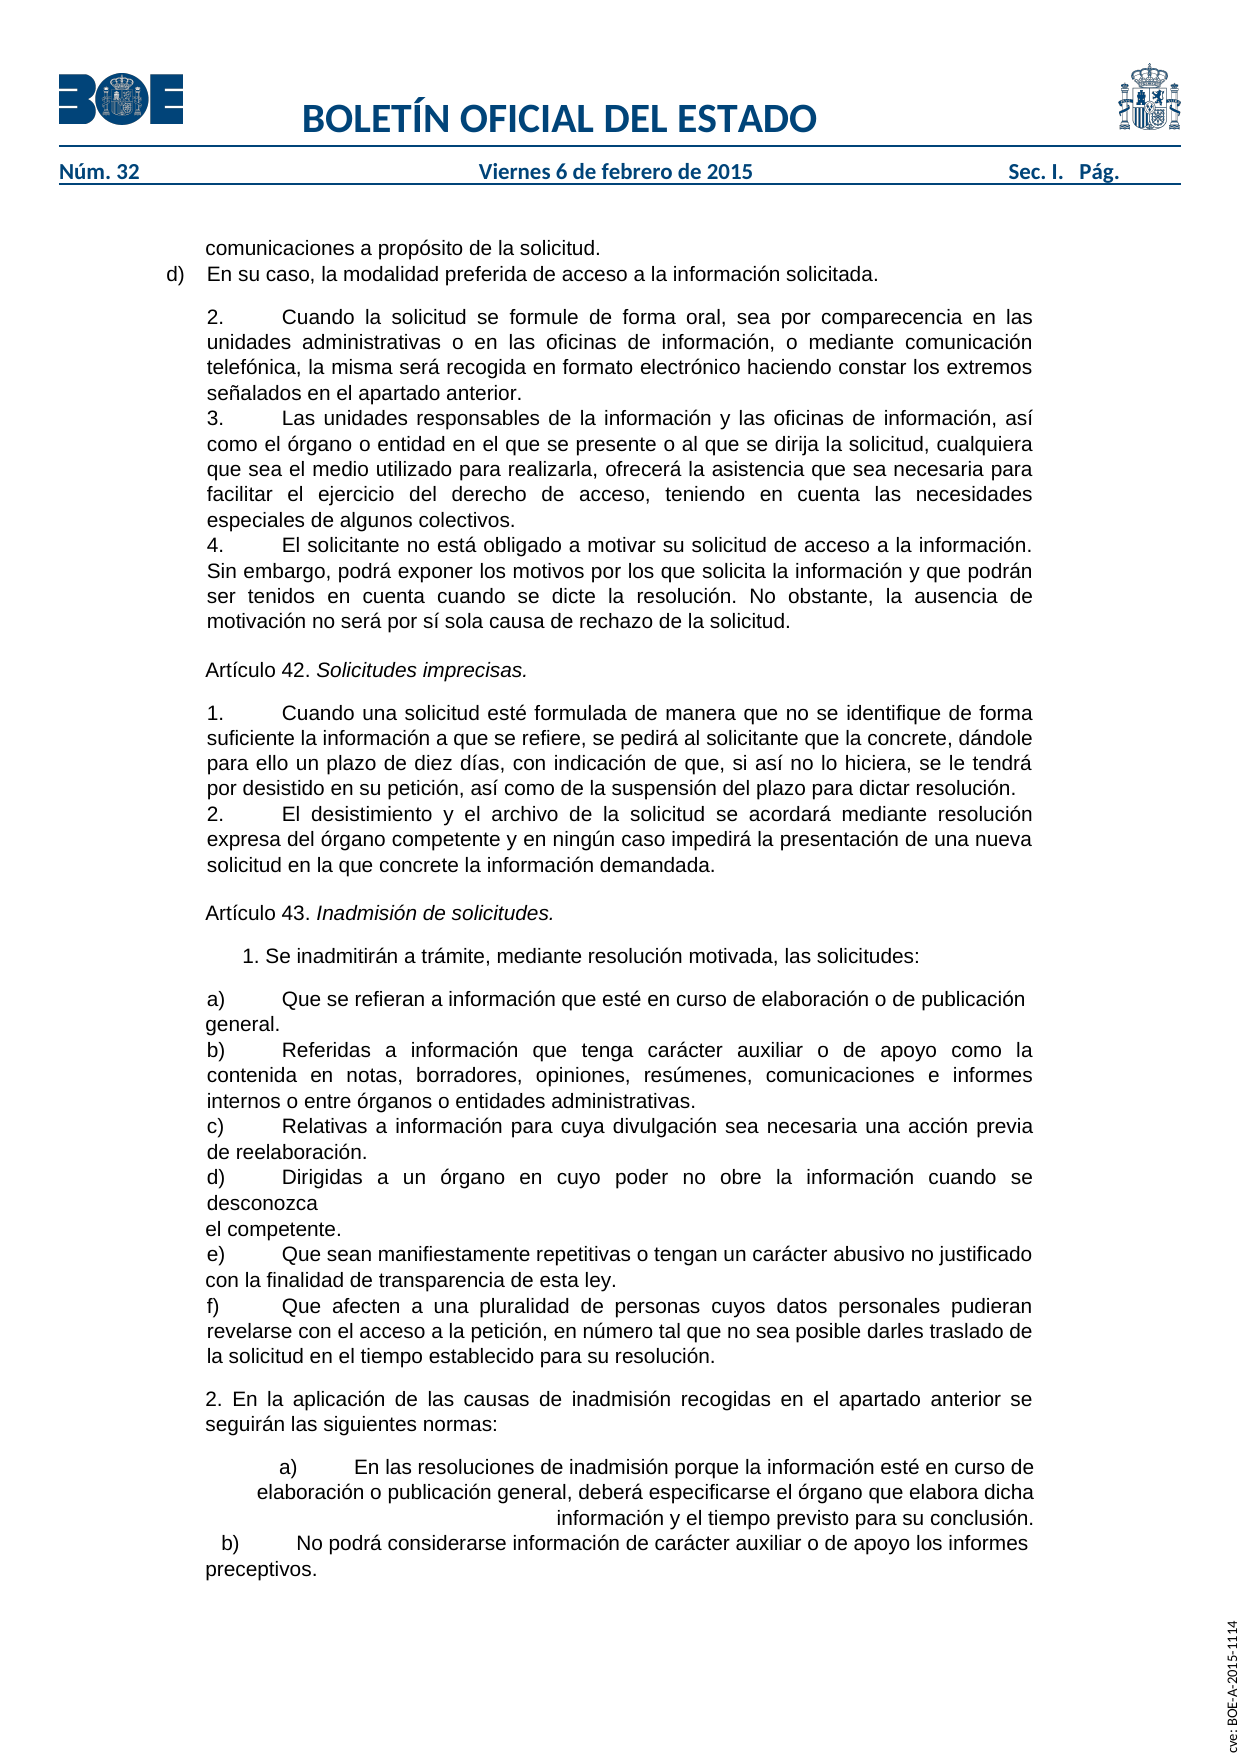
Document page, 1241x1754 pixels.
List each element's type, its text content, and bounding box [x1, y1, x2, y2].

list Las unidades responsables de la información y las oficinas de información, así como el órgano o entidad en el que se presente o al que se dirija la solicitud, cualquiera que sea el medio utilizado para realizarla, ofrecerá la asistencia que sea necesaria para facilitar el ejercicio del derecho de acceso, teniendo en cuenta las necesidades especiales de algunos colectivos. [207, 406, 1034, 531]
list En las resoluciones de inadmisión porque la información esté en curso de elaboración o publicación general, deberá especificarse el órgano que elabora dicha información y el tiempo previsto para su conclusión. [207, 1455, 1034, 1529]
text Artículo 43. Inadmisión de solicitudes. [205, 901, 1034, 925]
text el competente. [205, 1216, 1034, 1240]
text general. [205, 1012, 1034, 1036]
list El desistimiento y el archivo de la solicitud se acordará mediante resolución expresa del órgano competente y en ningún caso impedirá la presentación de una nueva solicitud en la que concrete la información demandada. [207, 802, 1034, 877]
text con la finalidad de transparencia de esta ley. [205, 1268, 1034, 1292]
list Relativas a información para cuya divulgación sea necesaria una acción previa de reelaboración. [207, 1114, 1034, 1163]
text comunicaciones a propósito de la solicitud. [205, 236, 1034, 260]
list En su caso, la modalidad preferida de acceso a la información solicitada. [166, 262, 1034, 286]
text preceptivos. [205, 1557, 1034, 1581]
list Dirigidas a un órgano en cuyo poder no obre la información cuando se desconozca [207, 1165, 1034, 1215]
list Que se refieran a información que esté en curso de elaboración o de publicación [207, 986, 1034, 1010]
list Cuando una solicitud esté formulada de manera que no se identifique de forma suficiente la información a que se refiere, se pedirá al solicitante que la concrete, dándole para ello un plazo de diez días, con indicación de que, si así no lo hiciera, se le tendrá por desistido en su petición, así como de la suspensión del plazo para dictar resolución. [207, 700, 1034, 800]
list Que sean manifiestamente repetitivas o tengan un carácter abusivo no justificado [207, 1242, 1034, 1266]
text 2. En la aplicación de las causas de inadmisión recogidas en el apartado anterior se seguirán las siguientes normas: [205, 1387, 1034, 1436]
list Referidas a información que tenga carácter auxiliar o de apoyo como la contenida en notas, borradores, opiniones, resúmenes, comunicaciones e informes internos o entre órganos o entidades administrativas. [207, 1038, 1034, 1112]
text 1. Se inadmitirán a trámite, mediante resolución motivada, las solicitudes: [242, 944, 1034, 968]
list El solicitante no está obligado a motivar su solicitud de acceso a la información. Sin embargo, podrá exponer los motivos por los que solicita la información y que podrán ser tenidos en cuenta cuando se dicte la resolución. No obstante, la ausencia de motivación no será por sí sola causa de rechazo de la solicitud. [207, 533, 1034, 633]
list Que afecten a una pluralidad de personas cuyos datos personales pudieran revelarse con el acceso a la petición, en número tal que no sea posible darles traslado de la solicitud en el tiempo establecido para su resolución. [207, 1293, 1034, 1368]
text Artículo 42. Solicitudes imprecisas. [205, 658, 1034, 682]
list No podrá considerarse información de carácter auxiliar o de apoyo los informes [207, 1531, 1034, 1555]
list Cuando la solicitud se formule de forma oral, sea por comparecencia en las unidades administrativas o en las oficinas de información, o mediante comunicación telefónica, la misma será recogida en formato electrónico haciendo constar los extremos señalados en el apartado anterior. [207, 304, 1034, 404]
